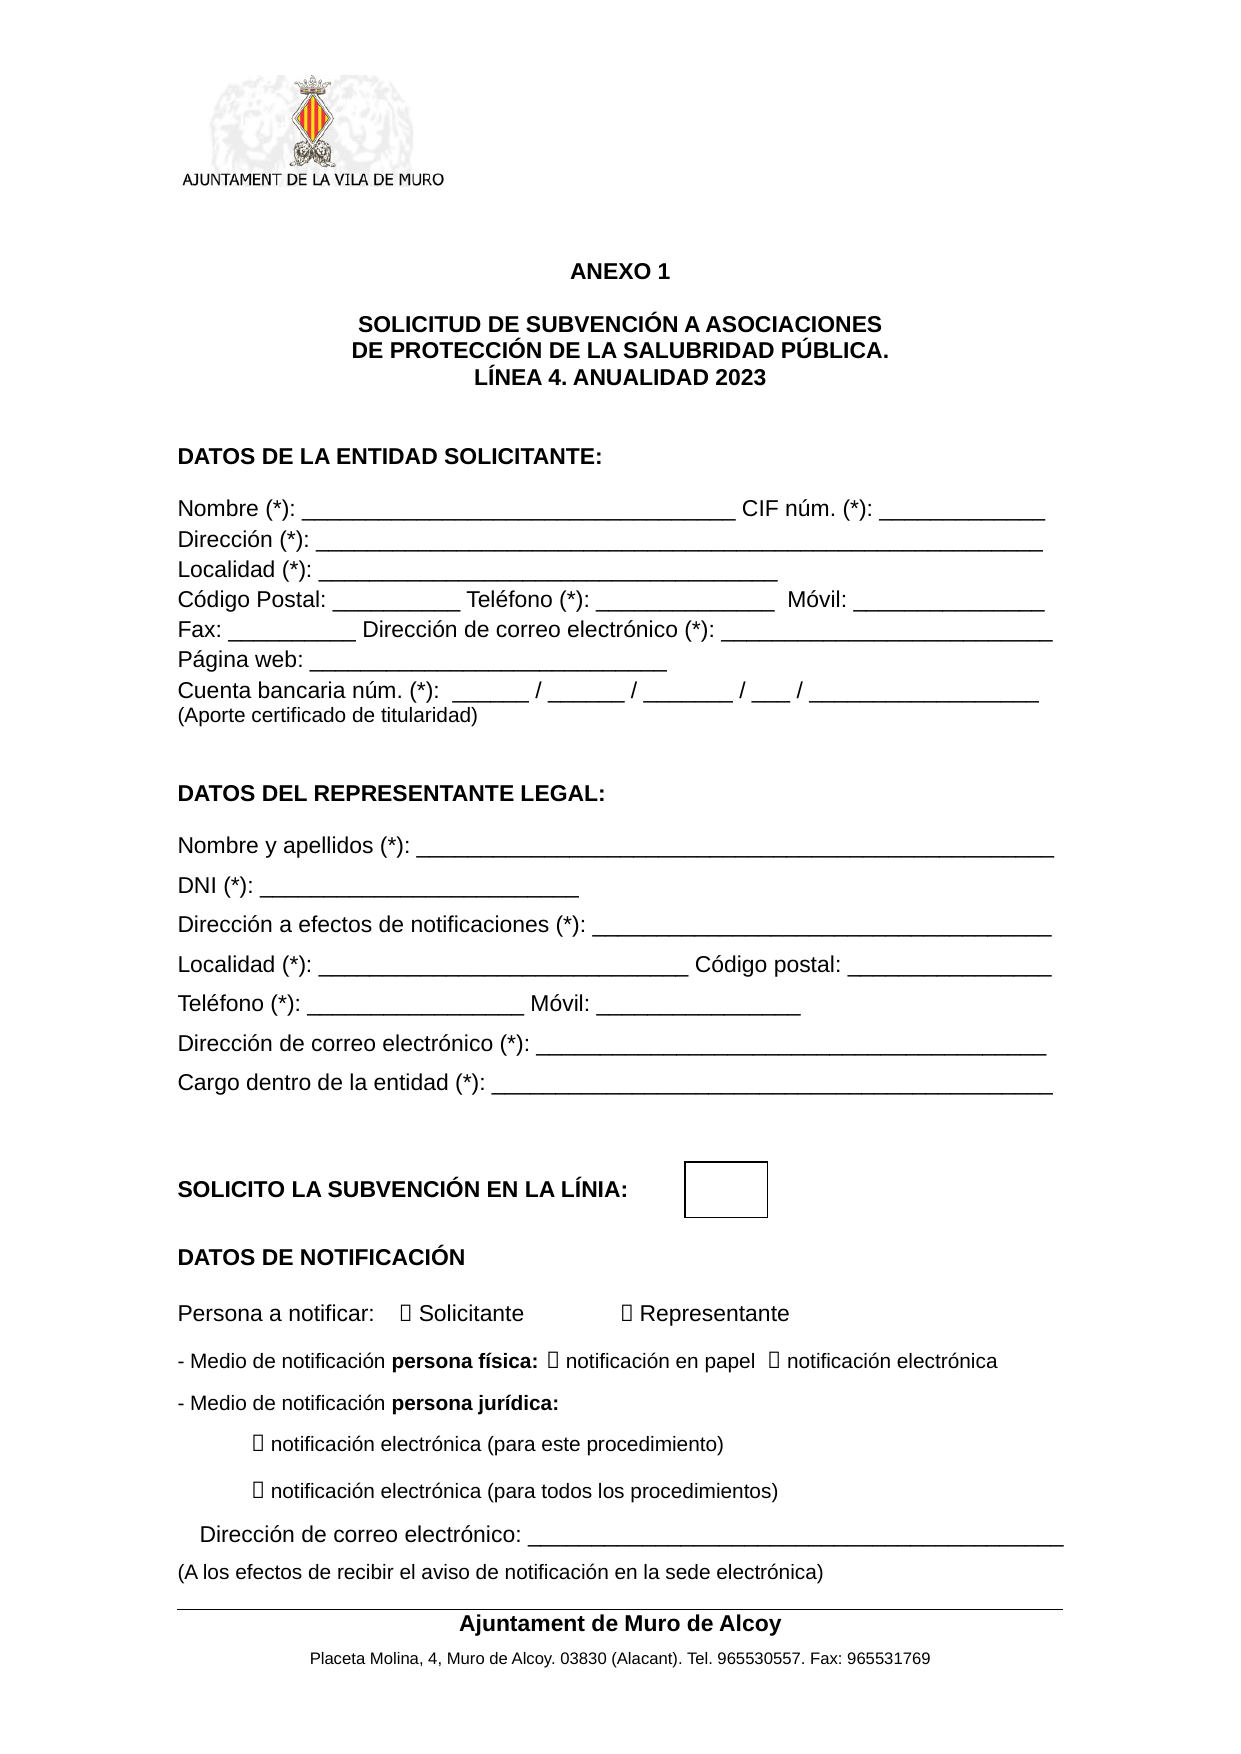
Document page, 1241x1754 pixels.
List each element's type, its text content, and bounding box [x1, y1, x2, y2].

text Dirección de correo electrónico (*): ________________________________________ [177, 1030, 1063, 1056]
text Dirección (*): _________________________________________________________ [177, 526, 1063, 552]
text DNI (*): _________________________ [177, 872, 1063, 898]
text DATOS DE NOTIFICACIÓN [177, 1244, 1063, 1271]
text LÍNEA 4. ANUALIDAD 2023 [177, 363, 1063, 390]
text Cuenta bancaria núm. (*): ______ / ______ / _______ / ___ / __________________ [177, 677, 1063, 703]
text Dirección a efectos de notificaciones (*): ____________________________________ [177, 911, 1063, 938]
text DATOS DEL REPRESENTANTE LEGAL: [177, 779, 1063, 806]
text Cargo dentro de la entidad (*): ____________________________________________ [177, 1069, 1063, 1096]
picture [179, 75, 446, 187]
table_cell [768, 1161, 1063, 1217]
text ANEXO 1 [177, 258, 1063, 284]
text - Medio de notificación persona jurídica: [177, 1391, 1063, 1415]
text Teléfono (*): _________________ Móvil: ________________ [177, 990, 1063, 1017]
text Fax: __________ Dirección de correo electrónico (*): __________________________ [177, 616, 1063, 642]
text Dirección de correo electrónico: __________________________________________ [177, 1521, 1063, 1547]
text - Medio de notificación persona física:  notificación en papel  notificación electrónica [177, 1344, 1063, 1375]
table_header [685, 1135, 768, 1161]
table_header [768, 1135, 1063, 1161]
text DATOS DE LA ENTIDAD SOLICITANTE: [177, 443, 1063, 469]
text (A los efectos de recibir el aviso de notificación en la sede electrónica) [177, 1560, 1063, 1584]
text Nombre y apellidos (*): __________________________________________________ [177, 832, 1063, 859]
text Código Postal: __________ Teléfono (*): ______________ Móvil: _______________ [177, 586, 1063, 612]
text SOLICITUD DE SUBVENCIÓN A ASOCIACIONES [177, 311, 1063, 337]
text Página web: ____________________________ [177, 646, 1063, 673]
text DE PROTECCIÓN DE LA SALUBRIDAD PÚBLICA. [177, 337, 1063, 363]
text  notificación electrónica (para todos los procedimientos) [177, 1474, 1063, 1505]
text Nombre (*): __________________________________ CIF núm. (*): _____________ [177, 495, 1063, 522]
table_header [177, 1135, 685, 1161]
text Localidad (*): ____________________________________ [177, 556, 1063, 582]
text  notificación electrónica (para este procedimiento) [177, 1427, 1063, 1458]
table_cell SOLICITO LA SUBVENCIÓN EN LA LÍNIA: [177, 1161, 684, 1217]
text (Aporte certificado de titularidad) [177, 703, 1063, 727]
text Persona a notificar:  Solicitante  Representante [177, 1297, 1063, 1328]
text Localidad (*): _____________________________ Código postal: ________________ [177, 951, 1063, 977]
table_cell [686, 1163, 767, 1217]
